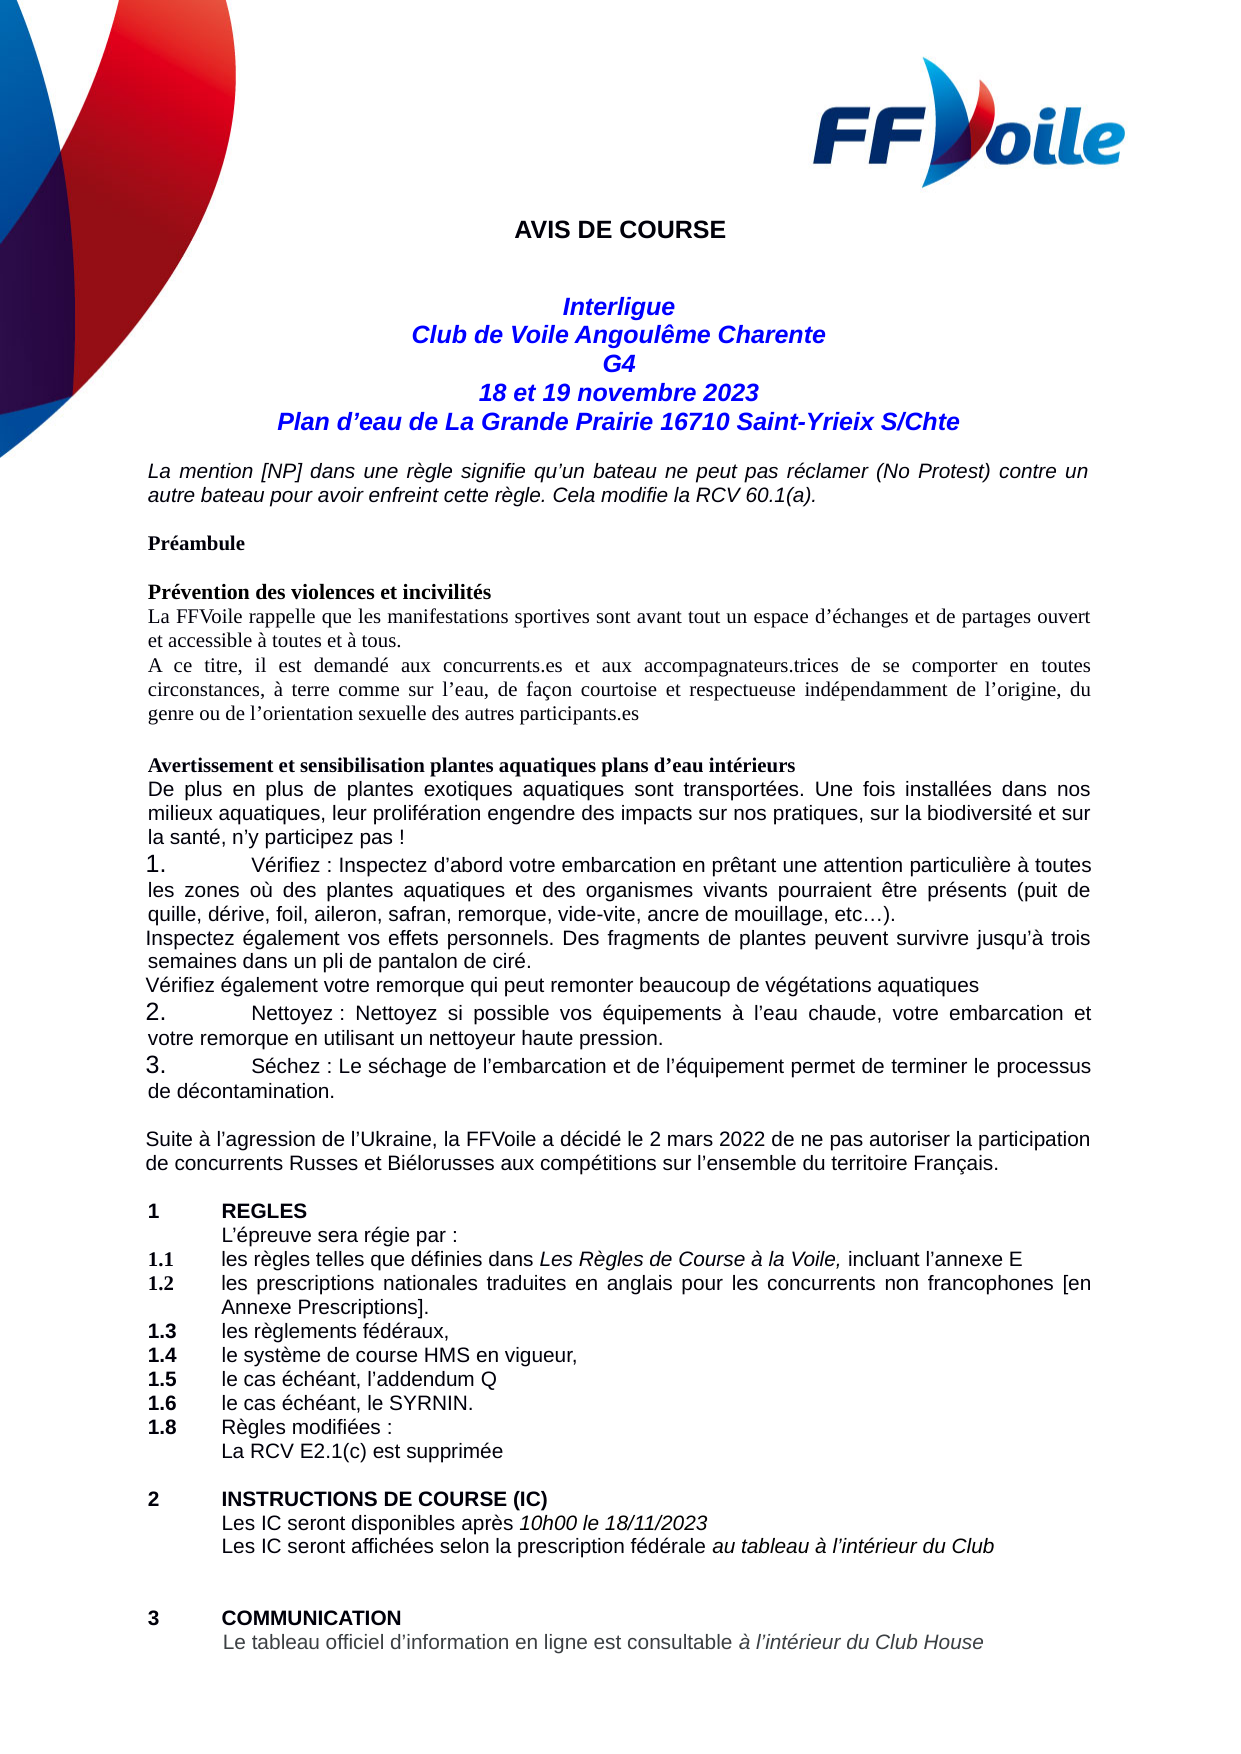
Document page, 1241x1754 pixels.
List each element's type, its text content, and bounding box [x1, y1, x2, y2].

list Vérifiez : Inspectez d’abord votre embarcation en prêtant une attention particulière à toutes les zones où des plantes aquatiques et des organismes vivants pourraient être présents (puit de quille, dérive, foil, aileron, safran, remorque, vide-vite, ancre de mouillage, etc…). [145, 849, 1093, 925]
subtitle L’épreuve sera régie par : [148, 1222, 1093, 1246]
text 1.8 Règles modifiées : [148, 1414, 1093, 1438]
text 1.5 le cas échéant, l’addendum Q [148, 1367, 1093, 1391]
text Inspectez également vos effets personnels. Des fragments de plantes peuvent survivre jusqu’à trois semaines dans un pli de pantalon de ciré. [145, 925, 1093, 973]
list Nettoyez : Nettoyez si possible vos équipements à l’eau chaude, votre embarcation et votre remorque en utilisant un nettoyeur haute pression. [145, 997, 1093, 1050]
text A ce titre, il est demandé aux concurrents.es et aux accompagnateurs.trices de se comporter en toutes circonstances, à terre comme sur l’eau, de façon courtoise et respectueuse indépendamment de l’origine, du genre ou de l’orientation sexuelle des autres participants.es [148, 652, 1093, 725]
text De plus en plus de plantes exotiques aquatiques sont transportées. Une fois installées dans nos milieux aquatiques, leur prolifération engendre des impacts sur nos pratiques, sur la biodiversité et sur la santé, n’y participez pas ! [148, 777, 1093, 849]
text Préambule [148, 531, 1093, 555]
list Séchez : Le séchage de l’embarcation et de l’équipement permet de terminer le processus de décontamination. [145, 1050, 1093, 1103]
text Vérifiez également votre remorque qui peut remonter beaucoup de végétations aquatiques [145, 973, 1093, 997]
text 3 COMMUNICATION [148, 1606, 1093, 1630]
text Suite à l’agression de l’Ukraine, la FFVoile a décidé le 2 mars 2022 de ne pas autoriser la participation de concurrents Russes et Biélorusses aux compétitions sur l’ensemble du territoire Français. [145, 1127, 1093, 1174]
text 1.3 les règlements fédéraux, [148, 1319, 1093, 1343]
text 2 INSTRUCTIONS DE COURSE (IC) [148, 1486, 1093, 1510]
text La FFVoile rappelle que les manifestations sportives sont avant tout un espace d’échanges et de partages ouvert et accessible à toutes et à tous. [148, 604, 1093, 652]
text La RCV E2.1(c) est supprimée [148, 1438, 1093, 1462]
text 1 REGLES [148, 1198, 1093, 1222]
text Le tableau officiel d’information en ligne est consultable à l’intérieur du Club House [148, 1630, 1093, 1654]
text 1.6 le cas échéant, le SYRNIN. [148, 1391, 1093, 1414]
text Les IC seront affichées selon la prescription fédérale au tableau à l’intérieur du Club [148, 1534, 1093, 1558]
text 1.4 le système de course HMS en vigueur, [148, 1343, 1093, 1367]
list les prescriptions nationales traduites en anglais pour les concurrents non francophones [en Annexe Prescriptions]. [148, 1271, 1093, 1319]
text La mention [NP] dans une règle signifie qu’un bateau ne peut pas réclamer (No Protest) contre un autre bateau pour avoir enfreint cette règle. Cela modifie la RCV 60.1(a). [148, 466, 1093, 507]
text Les IC seront disponibles après 10h00 le 18/11/2023 [148, 1510, 1093, 1534]
text Avertissement et sensibilisation plantes aquatiques plans d’eau intérieurs [148, 753, 1093, 777]
list les règles telles que définies dans Les Règles de Course à la Voile, incluant l’annexe E [148, 1246, 1093, 1271]
text Prévention des violences et incivilités [148, 579, 1093, 604]
